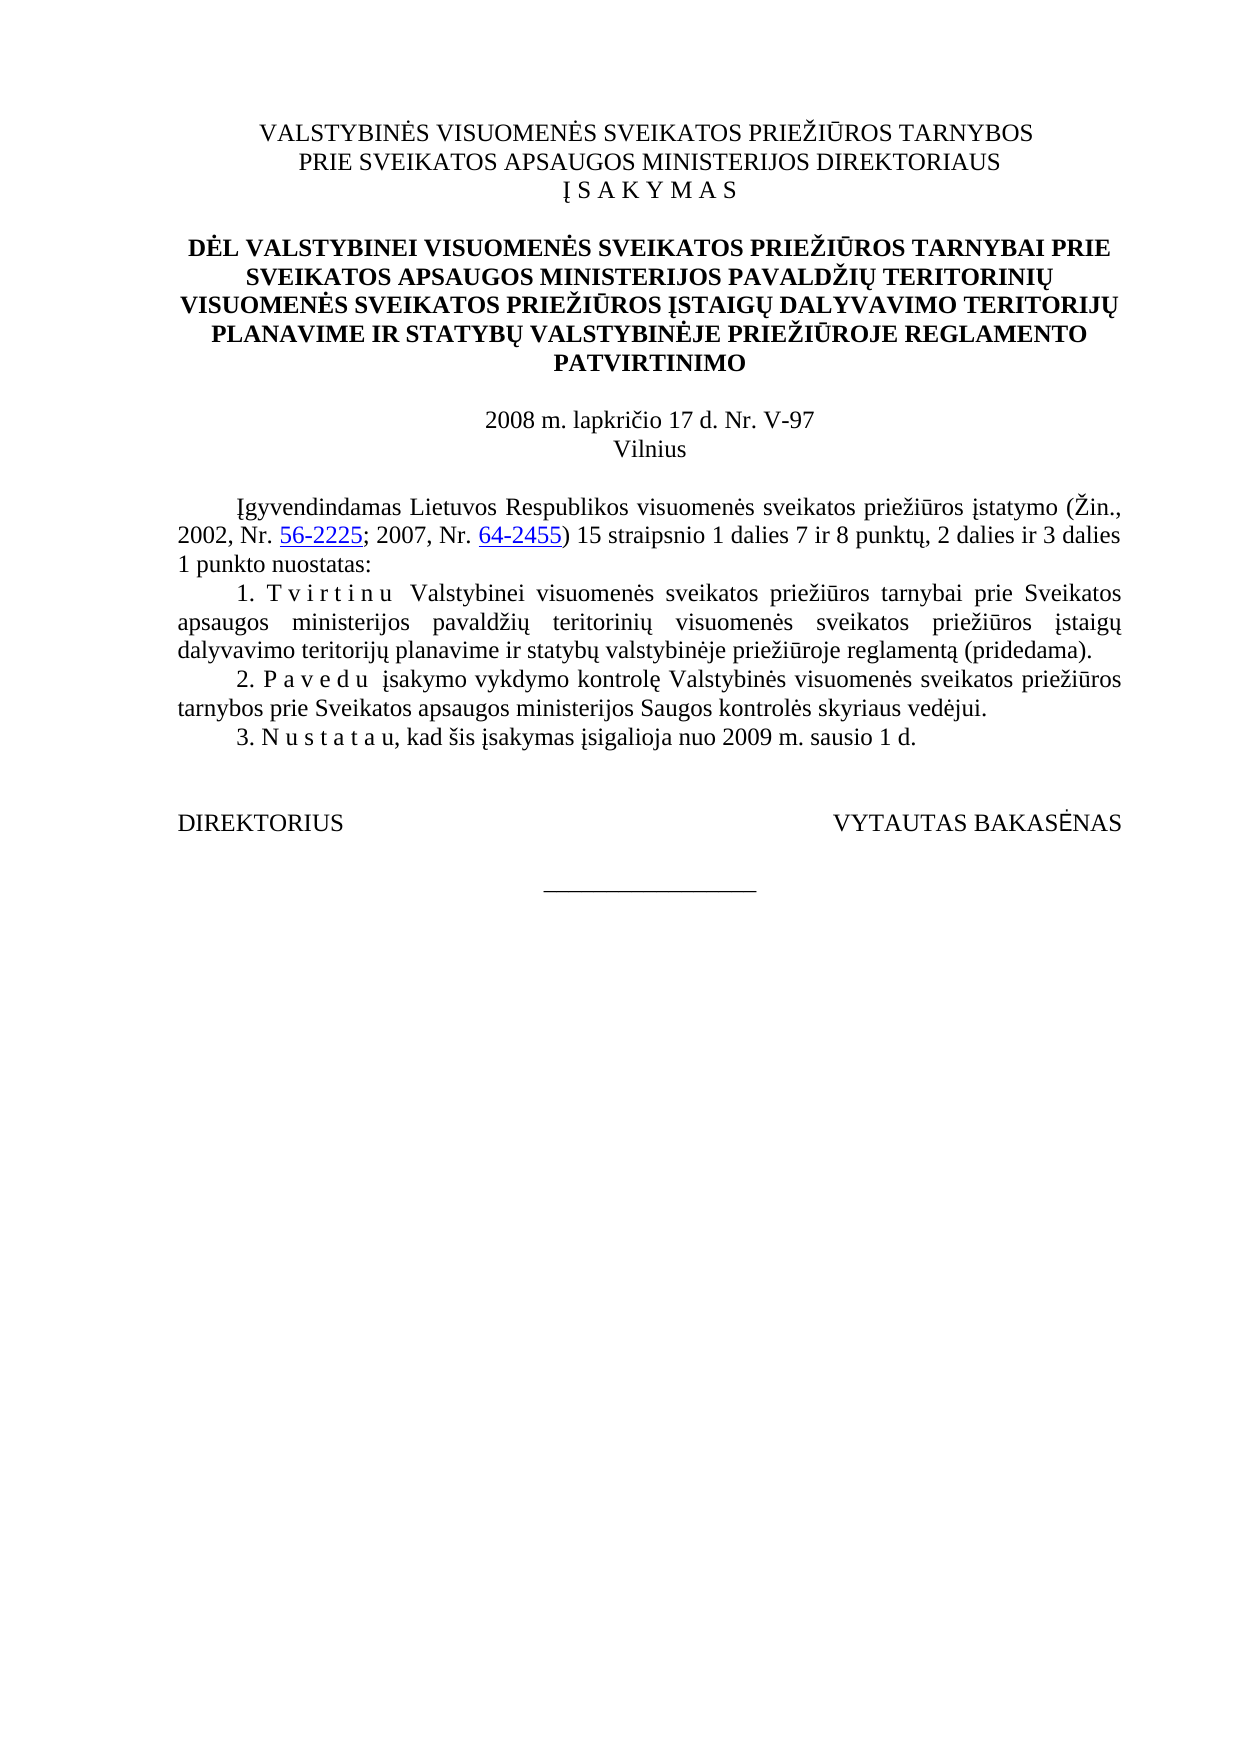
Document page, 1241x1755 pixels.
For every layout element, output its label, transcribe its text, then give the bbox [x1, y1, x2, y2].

text DIREKTORIUS VYTAUTAS BAKASĖNAS [177, 808, 1122, 837]
text 2. Pavedu įsakymo vykdymo kontrolę Valstybinės visuomenės sveikatos priežiūros tarnybos prie Sveikatos apsaugos ministerijos Saugos kontrolės skyriaus vedėjui. [177, 664, 1122, 722]
text VALSTYBINĖS VISUOMENĖS SVEIKATOS PRIEŽIŪROS TARNYBOS [177, 118, 1122, 147]
text PRIE SVEIKATOS APSAUGOS MINISTERIJOS DIREKTORIAUS [177, 147, 1122, 176]
text 3. Nustatau, kad šis įsakymas įsigalioja nuo 2009 m. sausio 1 d. [177, 722, 1122, 751]
text ĮSAKYMAS [177, 176, 1122, 204]
text Vilnius [177, 434, 1122, 463]
text DĖL VALSTYBINEI VISUOMENĖS SVEIKATOS PRIEŽIŪROS TARNYBAI PRIE SVEIKATOS APSAUGOS MINISTERIJOS PAVALDŽIŲ TERITORINIŲ VISUOMENĖS SVEIKATOS PRIEŽIŪROS ĮSTAIGŲ DALYVAVIMO TERITORIJŲ PLANAVIME IR STATYBŲ VALSTYBINĖJE PRIEŽIŪROJE REGLAMENTO PATVIRTINIMO [177, 233, 1122, 377]
text Įgyvendindamas Lietuvos Respublikos visuomenės sveikatos priežiūros įstatymo (Žin., 2002, Nr. 56-2225; 2007, Nr. 64-2455) 15 straipsnio 1 dalies 7 ir 8 punktų, 2 dalies ir 3 dalies 1 punkto nuostatas: [177, 492, 1122, 578]
text _________________ [177, 866, 1122, 894]
text 2008 m. lapkričio 17 d. Nr. V-97 [177, 406, 1122, 434]
text 1. Tvirtinu Valstybinei visuomenės sveikatos priežiūros tarnybai prie Sveikatos apsaugos ministerijos pavaldžių teritorinių visuomenės sveikatos priežiūros įstaigų dalyvavimo teritorijų planavime ir statybų valstybinėje priežiūroje reglamentą (pridedama). [177, 578, 1122, 664]
